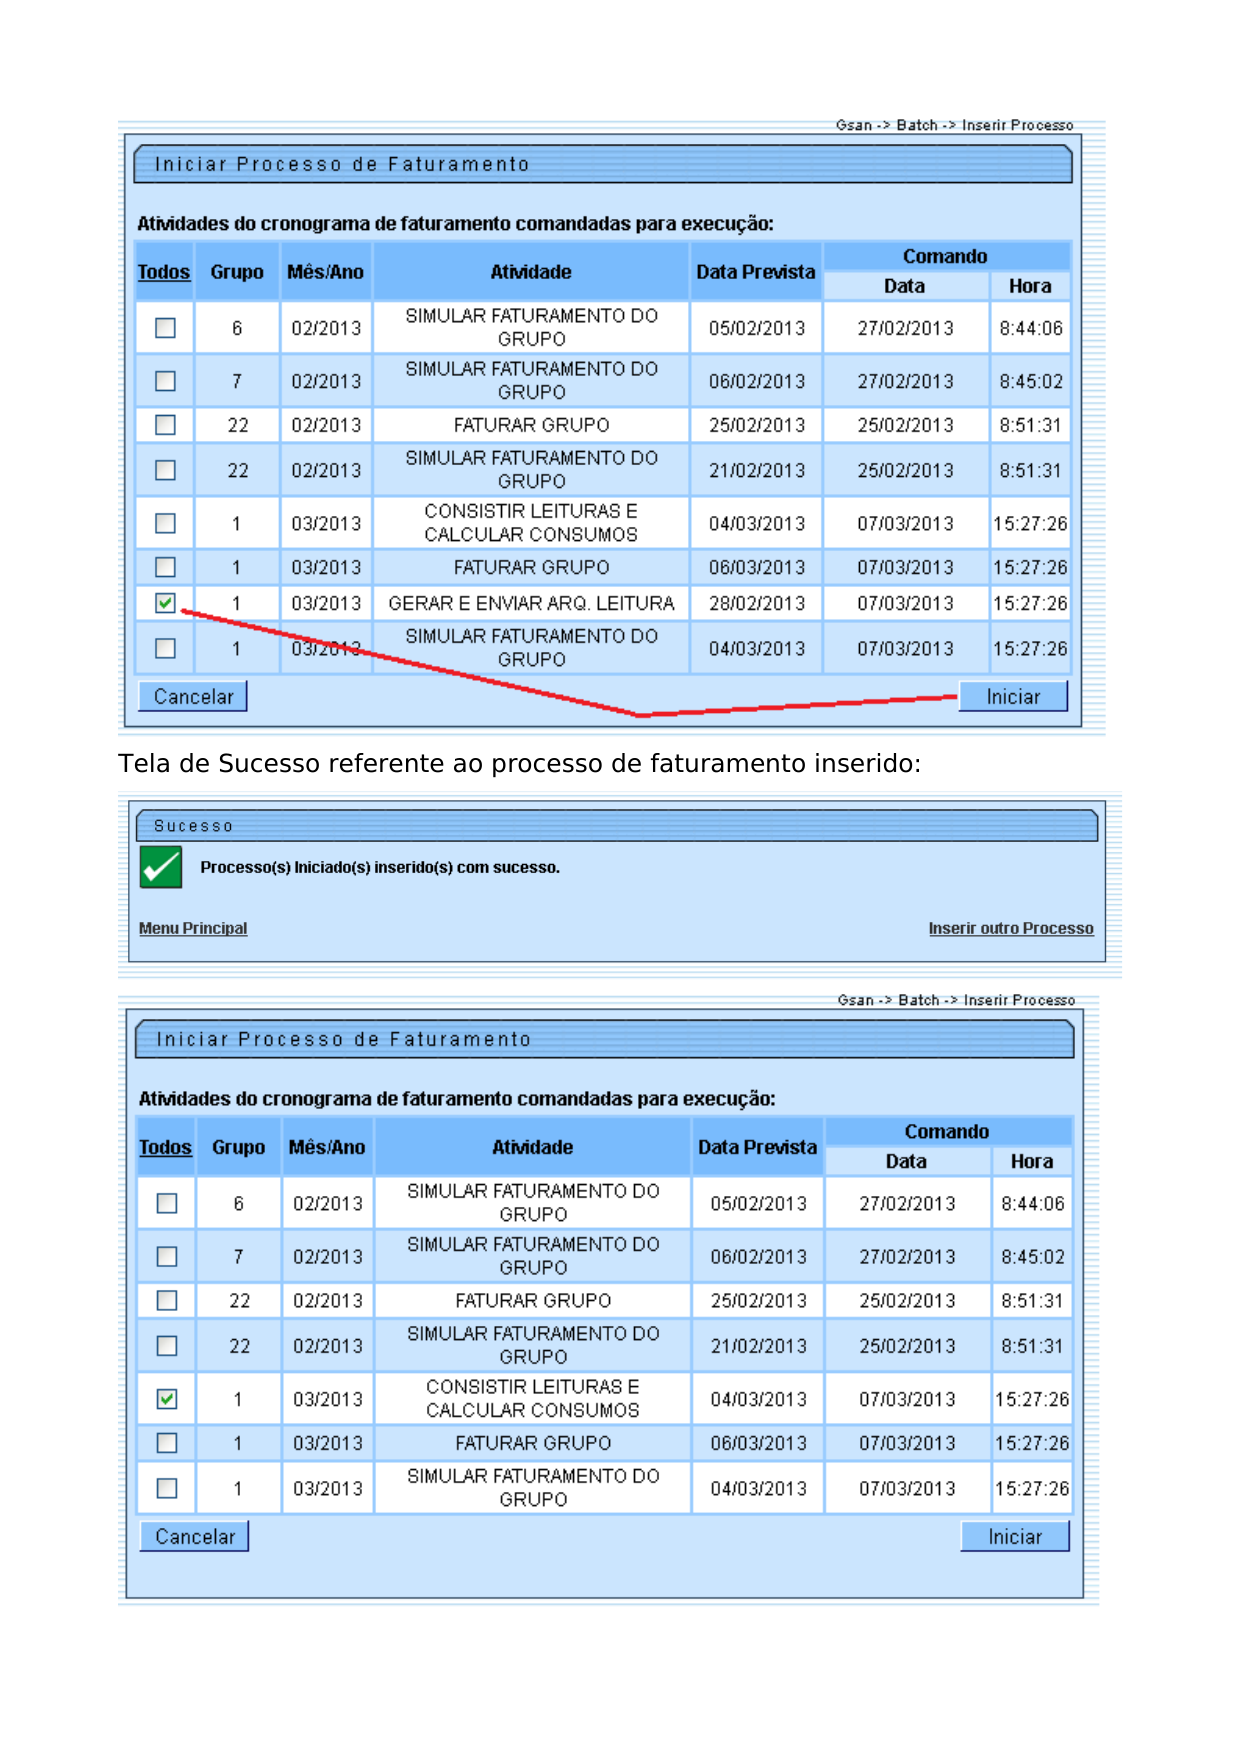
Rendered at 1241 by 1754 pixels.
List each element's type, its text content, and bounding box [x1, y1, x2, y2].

picture [118, 118, 1106, 737]
picture [118, 993, 1100, 1610]
picture [118, 791, 1123, 982]
text Tela de Sucesso referente ao processo de faturamento inserido: [118, 749, 1122, 778]
